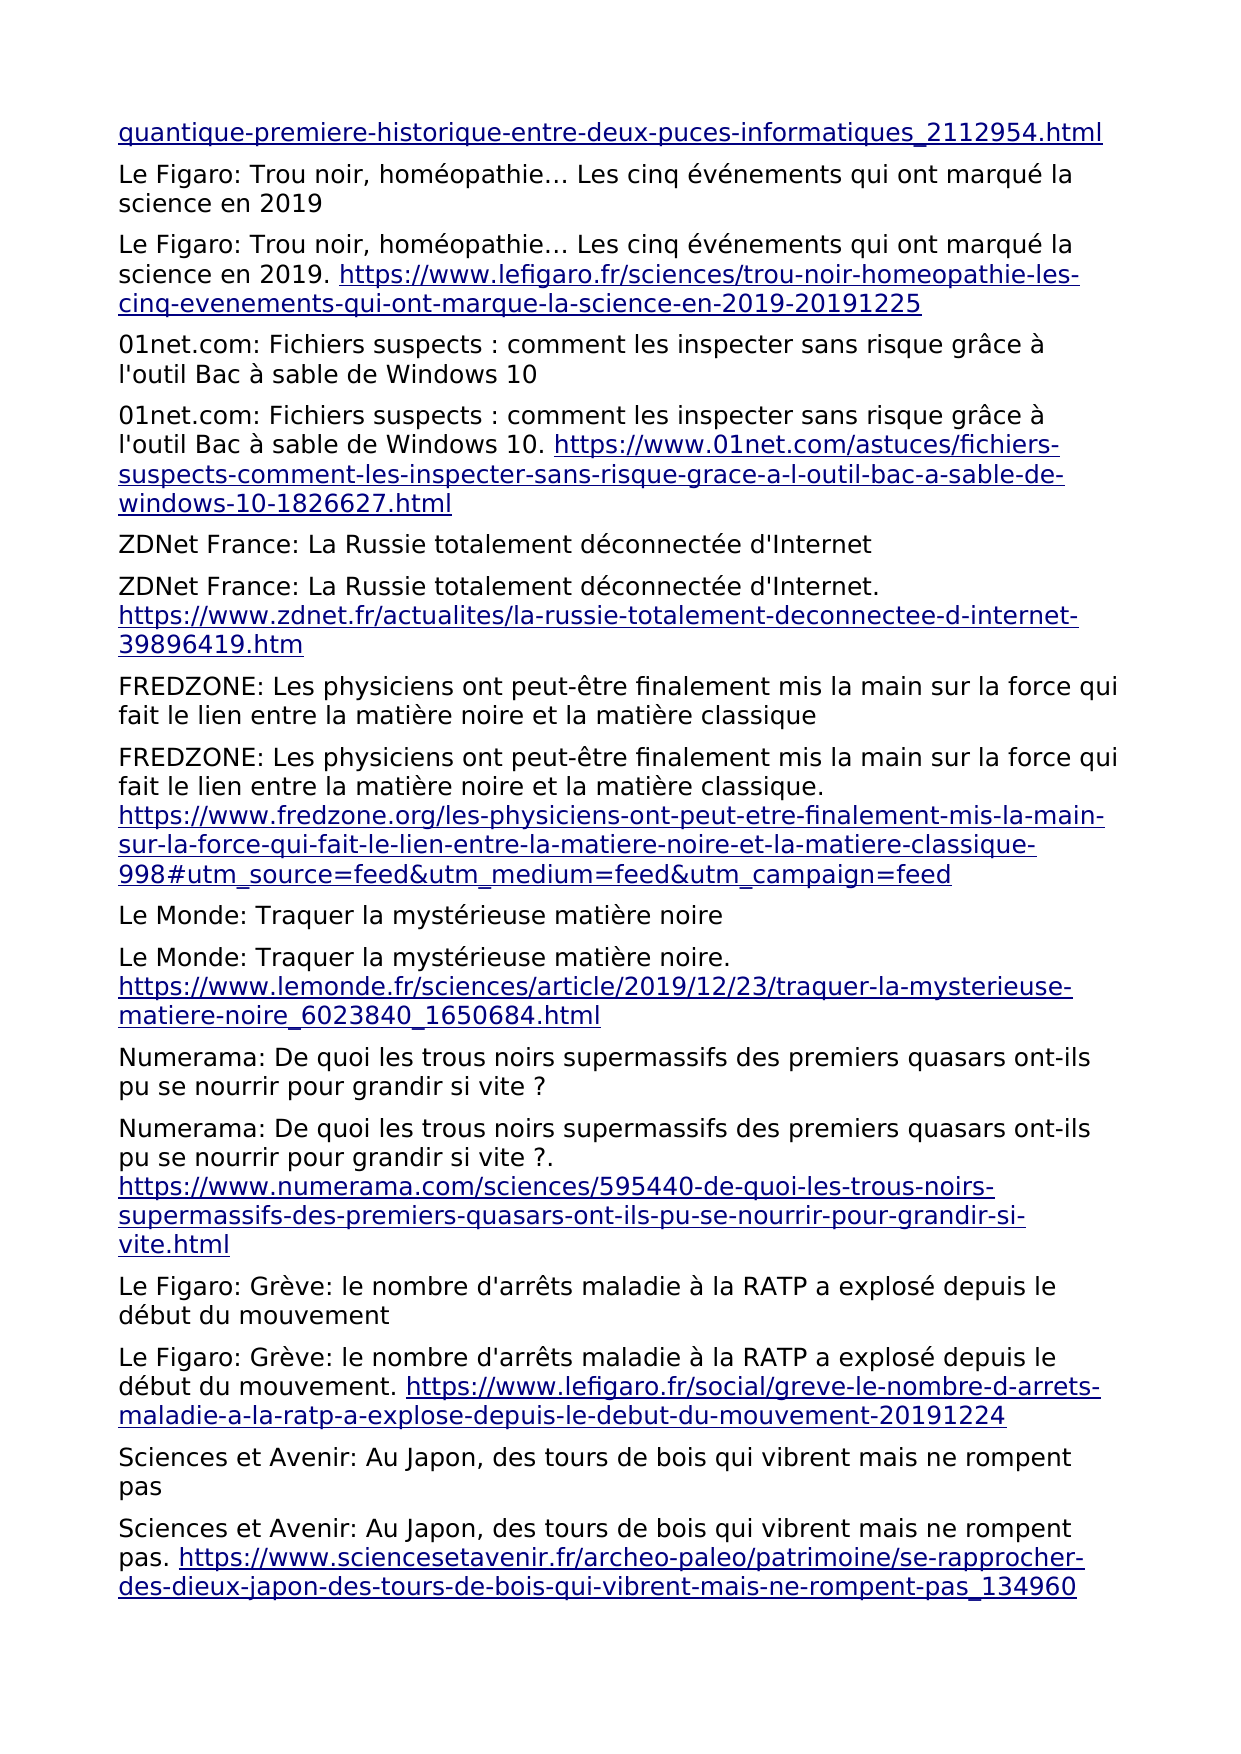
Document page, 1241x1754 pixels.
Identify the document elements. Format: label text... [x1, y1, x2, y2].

text FREDZONE: Les physiciens ont peut-être finalement mis la main sur la force qui fait le lien entre la matière noire et la matière classique. https://www.fredzone.org/les-physiciens-ont-peut-etre-finalement-mis-la-main-sur-la-force-qui-fait-le-lien-entre-la-matiere-noire-et-la-matiere-classique-998#utm_source=feed&utm_medium=feed&utm_campaign=feed [118, 743, 1122, 889]
text Sciences et Avenir: Au Japon, des tours de bois qui vibrent mais ne rompent pas [118, 1443, 1122, 1501]
text Le Figaro: Trou noir, homéopathie… Les cinq événements qui ont marqué la science en 2019 [118, 160, 1122, 218]
text Numerama: De quoi les trous noirs supermassifs des premiers quasars ont-ils pu se nourrir pour grandir si vite ? [118, 1043, 1122, 1101]
text 01net.com: Fichiers suspects : comment les inspecter sans risque grâce à l'outil Bac à sable de Windows 10. https://www.01net.com/astuces/fichiers-suspects-comment-les-inspecter-sans-risque-grace-a-l-outil-bac-a-sable-de-windows-10-1826627.html [118, 401, 1122, 518]
text ZDNet France: La Russie totalement déconnectée d'Internet [118, 531, 1122, 560]
text Le Figaro: Trou noir, homéopathie… Les cinq événements qui ont marqué la science en 2019. https://www.lefigaro.fr/sciences/trou-noir-homeopathie-les-cinq-evenements-qui-ont-marque-la-science-en-2019-20191225 [118, 231, 1122, 318]
text Le Monde: Traquer la mystérieuse matière noire [118, 901, 1122, 931]
text quantique-premiere-historique-entre-deux-puces-informatiques_2112954.html [118, 118, 1122, 147]
text Sciences et Avenir: Au Japon, des tours de bois qui vibrent mais ne rompent pas. https://www.sciencesetavenir.fr/archeo-paleo/patrimoine/se-rapprocher-des-dieux-japon-des-tours-de-bois-qui-vibrent-mais-ne-rompent-pas_134960 [118, 1514, 1122, 1601]
text Le Figaro: Grève: le nombre d'arrêts maladie à la RATP a explosé depuis le début du mouvement [118, 1272, 1122, 1331]
text ZDNet France: La Russie totalement déconnectée d'Internet. https://www.zdnet.fr/actualites/la-russie-totalement-deconnectee-d-internet-39896419.htm [118, 572, 1122, 660]
text FREDZONE: Les physiciens ont peut-être finalement mis la main sur la force qui fait le lien entre la matière noire et la matière classique [118, 672, 1122, 731]
text Numerama: De quoi les trous noirs supermassifs des premiers quasars ont-ils pu se nourrir pour grandir si vite ?. https://www.numerama.com/sciences/595440-de-quoi-les-trous-noirs-supermassifs-des-premiers-quasars-ont-ils-pu-se-nourrir-pour-grandir-si-vite.html [118, 1114, 1122, 1260]
text Le Figaro: Grève: le nombre d'arrêts maladie à la RATP a explosé depuis le début du mouvement. https://www.lefigaro.fr/social/greve-le-nombre-d-arrets-maladie-a-la-ratp-a-explose-depuis-le-debut-du-mouvement-20191224 [118, 1343, 1122, 1431]
text 01net.com: Fichiers suspects : comment les inspecter sans risque grâce à l'outil Bac à sable de Windows 10 [118, 331, 1122, 389]
text Le Monde: Traquer la mystérieuse matière noire. https://www.lemonde.fr/sciences/article/2019/12/23/traquer-la-mysterieuse-matiere-noire_6023840_1650684.html [118, 943, 1122, 1031]
